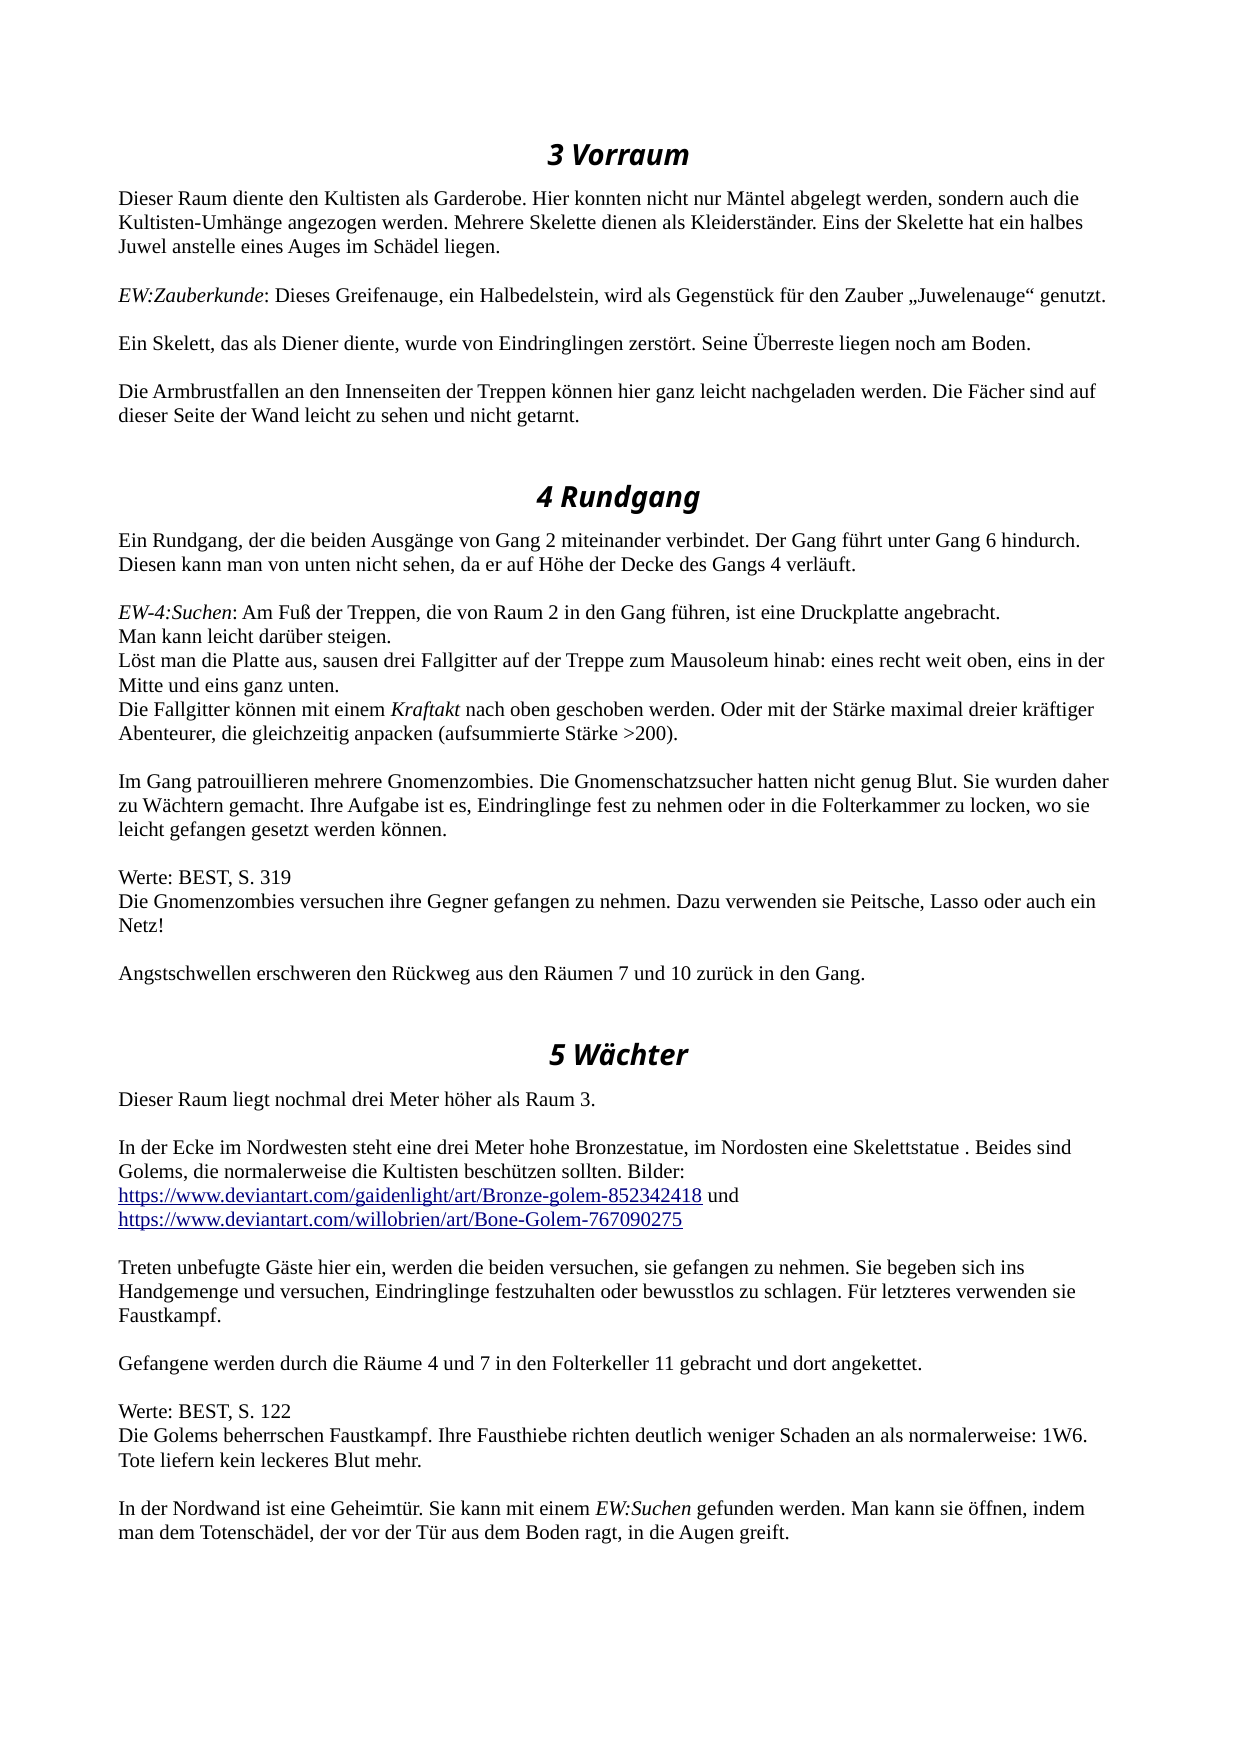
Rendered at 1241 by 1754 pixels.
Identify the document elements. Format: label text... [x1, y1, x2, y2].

text Ein Skelett, das als Diener diente, wurde von Eindringlingen zerstört. Seine Überreste liegen noch am Boden. [118, 331, 1122, 355]
subtitle 5 Wächter [118, 1034, 1122, 1074]
text Gefangene werden durch die Räume 4 und 7 in den Folterkeller 11 gebracht und dort angekettet. [118, 1351, 1122, 1375]
text Werte: BEST, S. 122 [118, 1399, 1122, 1423]
text Dieser Raum liegt nochmal drei Meter höher als Raum 3. [118, 1087, 1122, 1111]
text In der Nordwand ist eine Geheimtür. Sie kann mit einem EW:Suchen gefunden werden. Man kann sie öffnen, indem man dem Totenschädel, der vor der Tür aus dem Boden ragt, in die Augen greift. [118, 1496, 1122, 1544]
text Angstschwellen erschweren den Rückweg aus den Räumen 7 und 10 zurück in den Gang. [118, 961, 1122, 985]
text Werte: BEST, S. 319 [118, 865, 1122, 889]
text Ein Rundgang, der die beiden Ausgänge von Gang 2 miteinander verbindet. Der Gang führt unter Gang 6 hindurch. Diesen kann man von unten nicht sehen, da er auf Höhe der Decke des Gangs 4 verläuft. [118, 528, 1122, 576]
text Löst man die Platte aus, sausen drei Fallgitter auf der Treppe zum Mausoleum hinab: eines recht weit oben, eins in der Mitte und eins ganz unten. [118, 648, 1122, 697]
text Im Gang patrouillieren mehrere Gnomenzombies. Die Gnomenschatzsucher hatten nicht genug Blut. Sie wurden daher zu Wächtern gemacht. Ihre Aufgabe ist es, Eindringlinge fest zu nehmen oder in die Folterkammer zu locken, wo sie leicht gefangen gesetzt werden können. [118, 769, 1122, 841]
text Die Armbrustfallen an den Innenseiten der Treppen können hier ganz leicht nachgeladen werden. Die Fächer sind auf dieser Seite der Wand leicht zu sehen und nicht getarnt. [118, 379, 1122, 427]
text Dieser Raum diente den Kultisten als Garderobe. Hier konnten nicht nur Mäntel abgelegt werden, sondern auch die Kultisten-Umhänge angezogen werden. Mehrere Skelette dienen als Kleiderständer. Eins der Skelette hat ein halbes Juwel anstelle eines Auges im Schädel liegen. [118, 186, 1122, 258]
subtitle 3 Vorraum [118, 134, 1122, 174]
text EW:Zauberkunde: Dieses Greifenauge, ein Halbedelstein, wird als Gegenstück für den Zauber „Juwelenauge“ genutzt. [118, 282, 1122, 307]
text EW-4:Suchen: Am Fuß der Treppen, die von Raum 2 in den Gang führen, ist eine Druckplatte angebracht. [118, 600, 1122, 624]
text Die Golems beherrschen Faustkampf. Ihre Fausthiebe richten deutlich weniger Schaden an als normalerweise: 1W6. Tote liefern kein leckeres Blut mehr. [118, 1423, 1122, 1472]
text In der Ecke im Nordwesten steht eine drei Meter hohe Bronzestatue, im Nordosten eine Skelettstatue . Beides sind Golems, die normalerweise die Kultisten beschützen sollten. Bilder: https://www.deviantart.com/gaidenlight/art/Bronze-golem-852342418 und https://www.deviantart.com/willobrien/art/Bone-Golem-767090275 [118, 1135, 1122, 1231]
subtitle 4 Rundgang [118, 476, 1122, 516]
text Die Gnomenzombies versuchen ihre Gegner gefangen zu nehmen. Dazu verwenden sie Peitsche, Lasso oder auch ein Netz! [118, 889, 1122, 937]
text Man kann leicht darüber steigen. [118, 624, 1122, 648]
text Die Fallgitter können mit einem Kraftakt nach oben geschoben werden. Oder mit der Stärke maximal dreier kräftiger Abenteurer, die gleichzeitig anpacken (aufsummierte Stärke >200). [118, 697, 1122, 745]
text Treten unbefugte Gäste hier ein, werden die beiden versuchen, sie gefangen zu nehmen. Sie begeben sich ins Handgemenge und versuchen, Eindringlinge festzuhalten oder bewusstlos zu schlagen. Für letzteres verwenden sie Faustkampf. [118, 1255, 1122, 1327]
